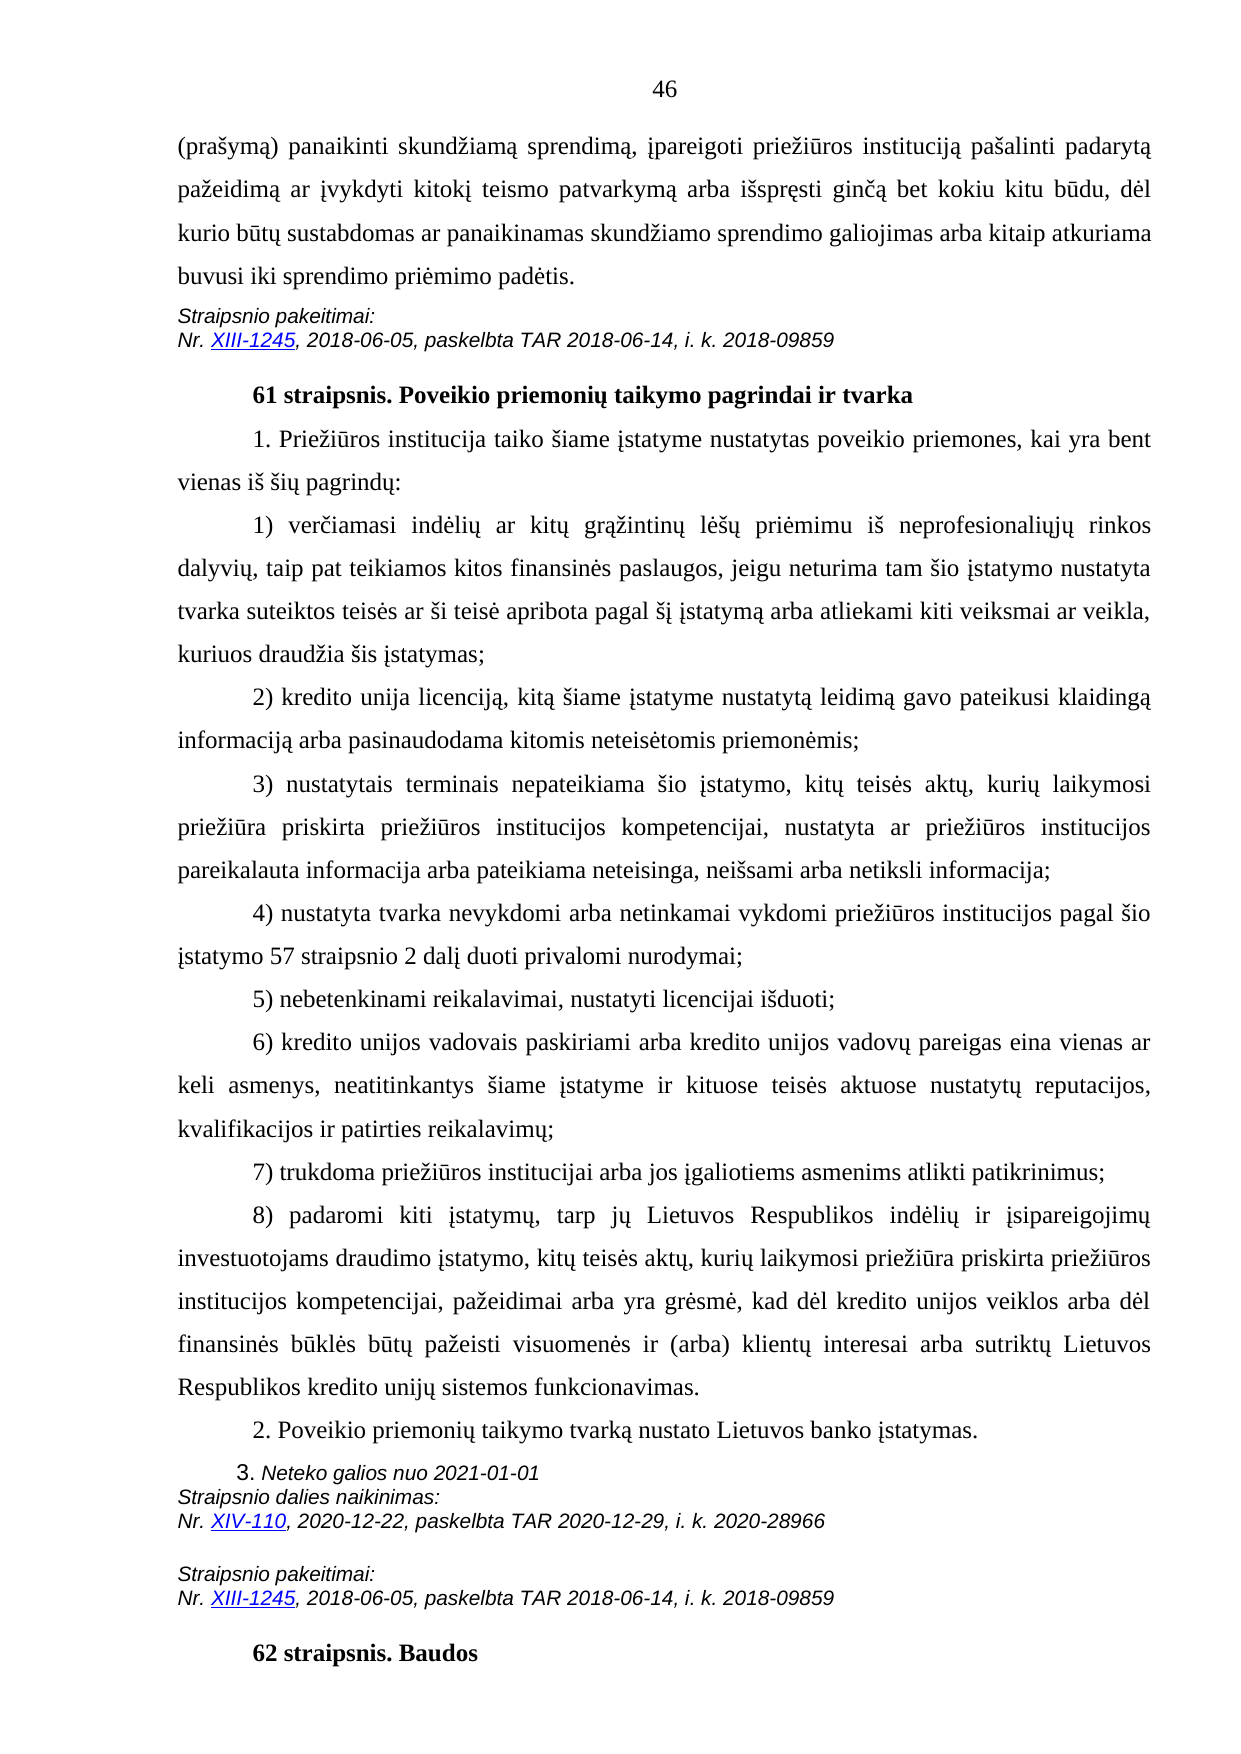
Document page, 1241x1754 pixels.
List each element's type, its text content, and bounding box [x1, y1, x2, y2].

text 1. Priežiūros institucija taiko šiame įstatyme nustatytas poveikio priemones, kai yra bent vienas iš šių pagrindų: [177, 424, 1152, 496]
text Nr. XIV-110, 2020-12-22, paskelbta TAR 2020-12-29, i. k. 2020-28966 [177, 1509, 1152, 1533]
text 3. Neteko galios nuo 2021-01-01 [177, 1459, 1152, 1485]
text 2. Poveikio priemonių taikymo tvarką nustato Lietuvos banko įstatymas. [177, 1416, 1152, 1444]
text Nr. XIII-1245, 2018-06-05, paskelbta TAR 2018-06-14, i. k. 2018-09859 [177, 328, 1152, 352]
text Nr. XIII-1245, 2018-06-05, paskelbta TAR 2018-06-14, i. k. 2018-09859 [177, 1586, 1152, 1609]
text 6) kredito unijos vadovais paskiriami arba kredito unijos vadovų pareigas eina vienas ar keli asmenys, neatitinkantys šiame įstatyme ir kituose teisės aktuose nustatytų reputacijos, kvalifikacijos ir patirties reikalavimų; [177, 1027, 1152, 1142]
text 61 straipsnis. Poveikio priemonių taikymo pagrindai ir tvarka [177, 381, 1152, 409]
text Straipsnio pakeitimai: [177, 1562, 1152, 1586]
text 2) kredito unija licenciją, kitą šiame įstatyme nustatytą leidimą gavo pateikusi klaidingą informaciją arba pasinaudodama kitomis neteisėtomis priemonėmis; [177, 682, 1152, 754]
text 3) nustatytais terminais nepateikiama šio įstatymo, kitų teisės aktų, kurių laikymosi priežiūra priskirta priežiūros institucijos kompetencijai, nustatyta ar priežiūros institucijos pareikalauta informacija arba pateikiama neteisinga, neišsami arba netiksli informacija; [177, 769, 1152, 884]
text Straipsnio pakeitimai: [177, 304, 1152, 328]
text 5) nebetenkinami reikalavimai, nustatyti licencijai išduoti; [177, 984, 1152, 1013]
text 1) verčiamasi indėlių ar kitų grąžintinų lėšų priėmimu iš neprofesionaliųjų rinkos dalyvių, taip pat teikiamos kitos finansinės paslaugos, jeigu neturima tam šio įstatymo nustatyta tvarka suteiktos teisės ar ši teisė apribota pagal šį įstatymą arba atliekami kiti veiksmai ar veikla, kuriuos draudžia šis įstatymas; [177, 510, 1152, 668]
text 4) nustatyta tvarka nevykdomi arba netinkamai vykdomi priežiūros institucijos pagal šio įstatymo 57 straipsnio 2 dalį duoti privalomi nurodymai; [177, 898, 1152, 970]
text 8) padaromi kiti įstatymų, tarp jų Lietuvos Respublikos indėlių ir įsipareigojimų investuotojams draudimo įstatymo, kitų teisės aktų, kurių laikymosi priežiūra priskirta priežiūros institucijos kompetencijai, pažeidimai arba yra grėsmė, kad dėl kredito unijos veiklos arba dėl finansinės būklės būtų pažeisti visuomenės ir (arba) klientų interesai arba sutriktų Lietuvos Respublikos kredito unijų sistemos funkcionavimas. [177, 1200, 1152, 1401]
text 7) trukdoma priežiūros institucijai arba jos įgaliotiems asmenims atlikti patikrinimus; [177, 1157, 1152, 1186]
text 62 straipsnis. Baudos [177, 1638, 1152, 1667]
text Straipsnio dalies naikinimas: [177, 1485, 1152, 1509]
text (prašymą) panaikinti skundžiamą sprendimą, įpareigoti priežiūros instituciją pašalinti padarytą pažeidimą ar įvykdyti kitokį teismo patvarkymą arba išspręsti ginčą bet kokiu kitu būdu, dėl kurio būtų sustabdomas ar panaikinamas skundžiamo sprendimo galiojimas arba kitaip atkuriama buvusi iki sprendimo priėmimo padėtis. [177, 131, 1152, 289]
